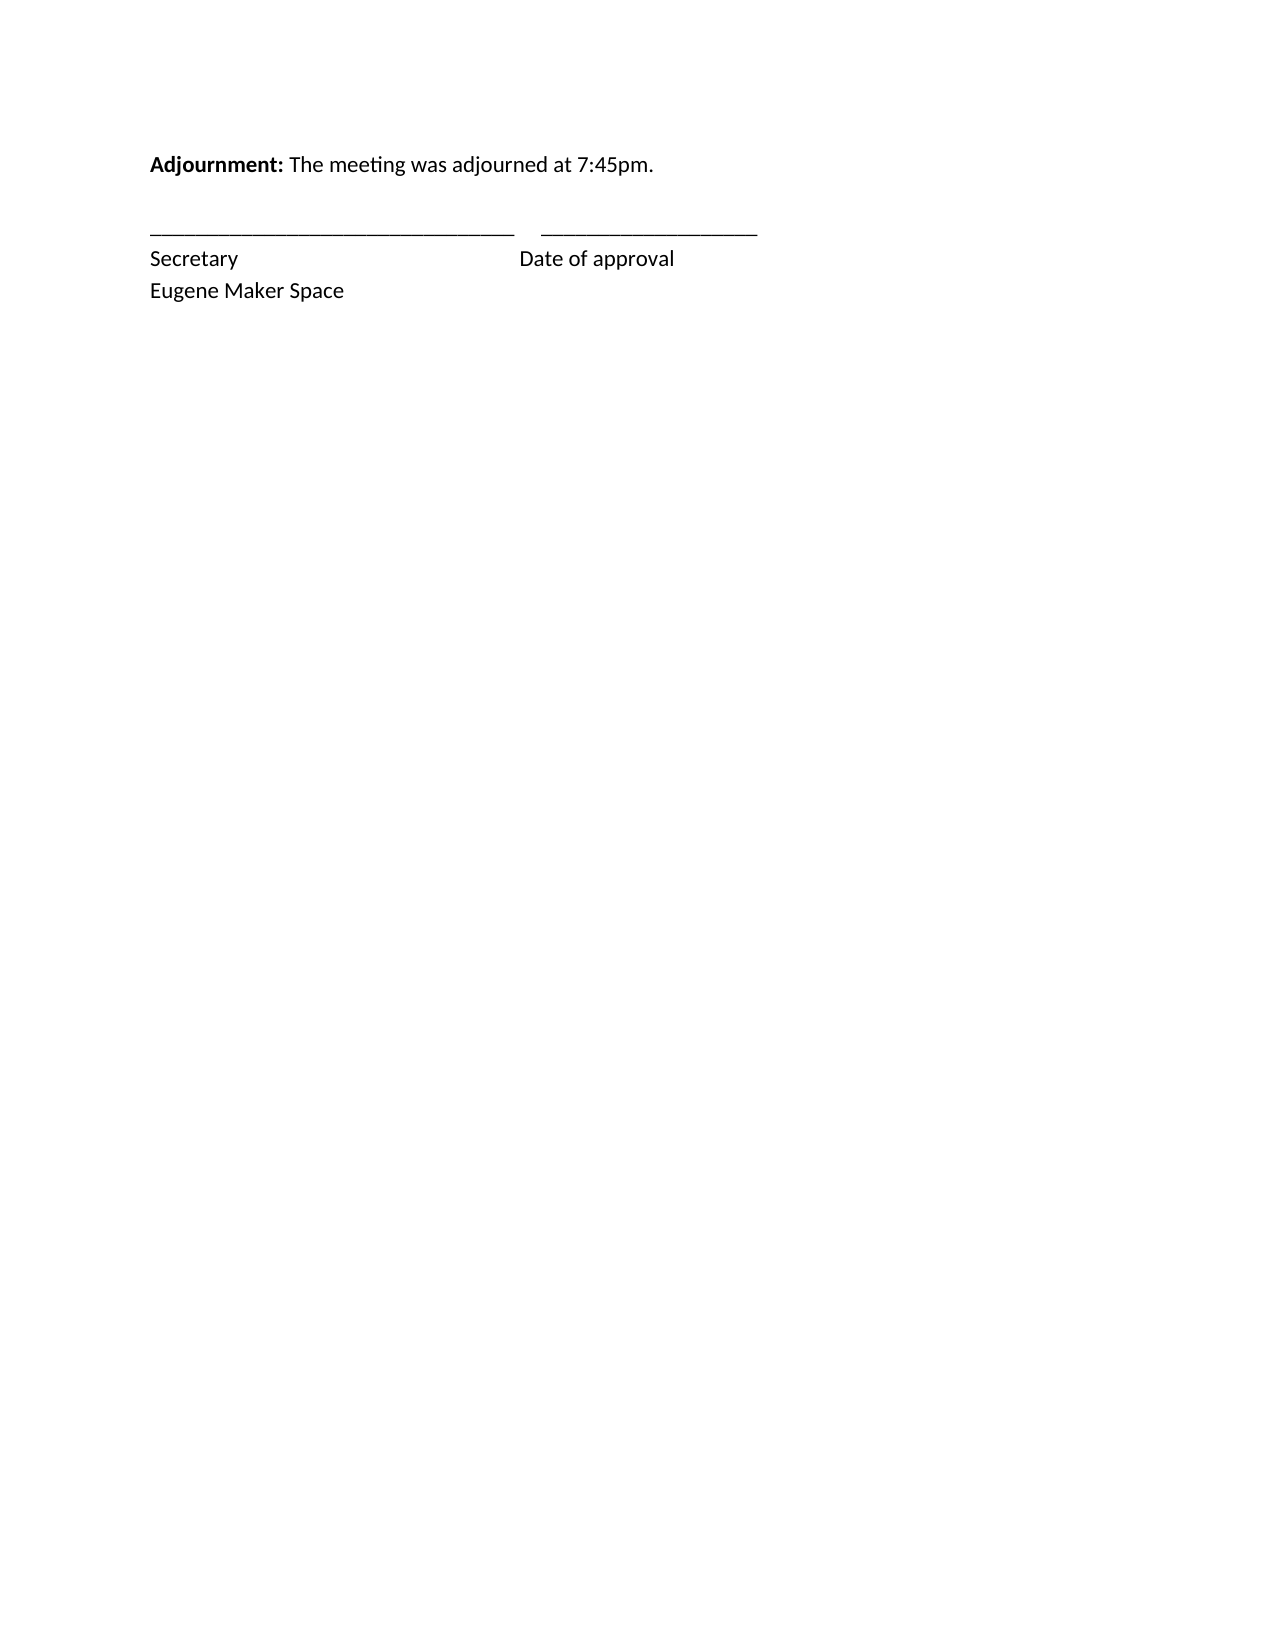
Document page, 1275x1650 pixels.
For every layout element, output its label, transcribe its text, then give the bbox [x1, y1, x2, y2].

text Adjournment: The meeting was adjourned at 7:45pm. [150, 150, 1125, 178]
text ________________________________ ___________________ Secretary Date of approval Eugene Maker Space [150, 212, 1125, 304]
